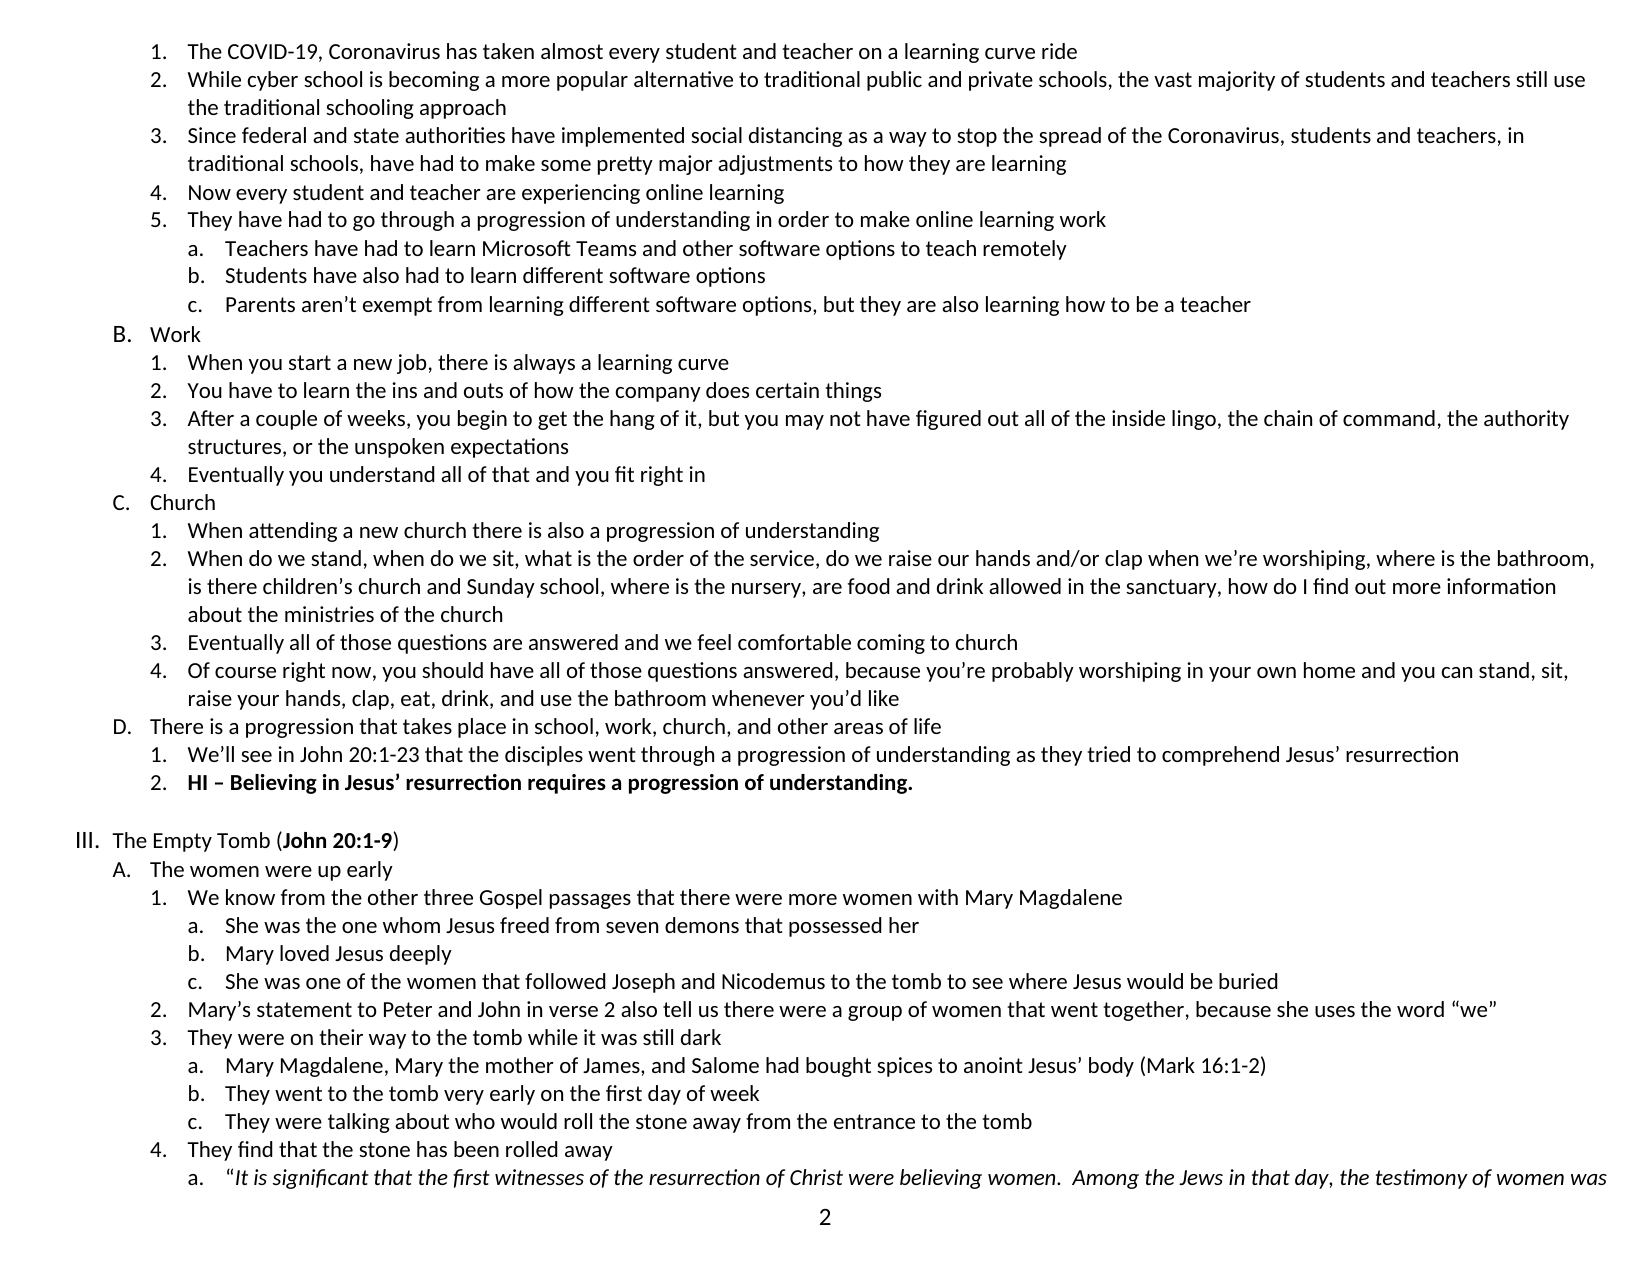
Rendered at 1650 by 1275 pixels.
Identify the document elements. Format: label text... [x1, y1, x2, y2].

list They went to the tomb very early on the first day of week [187, 1079, 1612, 1107]
list She was the one whom Jesus freed from seven demons that possessed her [187, 911, 1612, 939]
list Mary Magdalene, Mary the mother of James, and Salome had bought spices to anoint Jesus’ body (Mark 16:1-2) [187, 1051, 1612, 1079]
list When attending a new church there is also a progression of understanding [150, 516, 1612, 544]
list They find that the stone has been rolled away [150, 1135, 1612, 1163]
list The women were up early [112, 855, 1612, 883]
list They were talking about who would roll the stone away from the entrance to the tomb [187, 1107, 1612, 1135]
list Mary loved Jesus deeply [187, 939, 1612, 967]
list Church [112, 488, 1612, 516]
list Of course right now, you should have all of those questions answered, because you’re probably worshiping in your own home and you can stand, sit, raise your hands, clap, eat, drink, and use the bathroom whenever you’d like [150, 656, 1612, 712]
list When do we stand, when do we sit, what is the order of the service, do we raise our hands and/or clap when we’re worshiping, where is the bathroom, is there children’s church and Sunday school, where is the nursery, are food and drink allowed in the sanctuary, how do I find out more information about the ministries of the church [150, 544, 1612, 628]
list Eventually you understand all of that and you fit right in [150, 460, 1612, 488]
list While cyber school is becoming a more popular alternative to traditional public and private schools, the vast majority of students and teachers still use the traditional schooling approach [150, 66, 1612, 122]
list They have had to go through a progression of understanding in order to make online learning work [150, 206, 1612, 234]
list The Empty Tomb (John 20:1-9) [75, 824, 1612, 855]
list Work [112, 318, 1612, 348]
list “It is significant that the first witnesses of the resurrection of Christ were believing women. Among the Jews in that day, the testimony of women was [187, 1163, 1612, 1191]
list After a couple of weeks, you begin to get the hang of it, but you may not have figured out all of the inside lingo, the chain of command, the authority structures, or the unspoken expectations [150, 404, 1612, 460]
list We’ll see in John 20:1-23 that the disciples went through a progression of understanding as they tried to comprehend Jesus’ resurrection [150, 741, 1612, 768]
list She was one of the women that followed Joseph and Nicodemus to the tomb to see where Jesus would be buried [187, 967, 1612, 995]
list Since federal and state authorities have implemented social distancing as a way to stop the spread of the Coronavirus, students and teachers, in traditional schools, have had to make some pretty major adjustments to how they are learning [150, 122, 1612, 178]
list They were on their way to the tomb while it was still dark [150, 1023, 1612, 1051]
list We know from the other three Gospel passages that there were more women with Mary Magdalene [150, 883, 1612, 911]
list HI – Believing in Jesus’ resurrection requires a progression of understanding. [150, 768, 1612, 797]
list Students have also had to learn different software options [187, 262, 1612, 290]
list Parents aren’t exempt from learning different software options, but they are also learning how to be a teacher [187, 290, 1612, 318]
list Now every student and teacher are experiencing online learning [150, 178, 1612, 206]
list You have to learn the ins and outs of how the company does certain things [150, 376, 1612, 404]
list There is a progression that takes place in school, work, church, and other areas of life [112, 712, 1612, 741]
list Teachers have had to learn Microsoft Teams and other software options to teach remotely [187, 234, 1612, 262]
list The COVID-19, Coronavirus has taken almost every student and teacher on a learning curve ride [150, 37, 1612, 66]
list When you start a new job, there is always a learning curve [150, 348, 1612, 376]
list Eventually all of those questions are answered and we feel comfortable coming to church [150, 628, 1612, 656]
list Mary’s statement to Peter and John in verse 2 also tell us there were a group of women that went together, because she uses the word “we” [150, 995, 1612, 1023]
